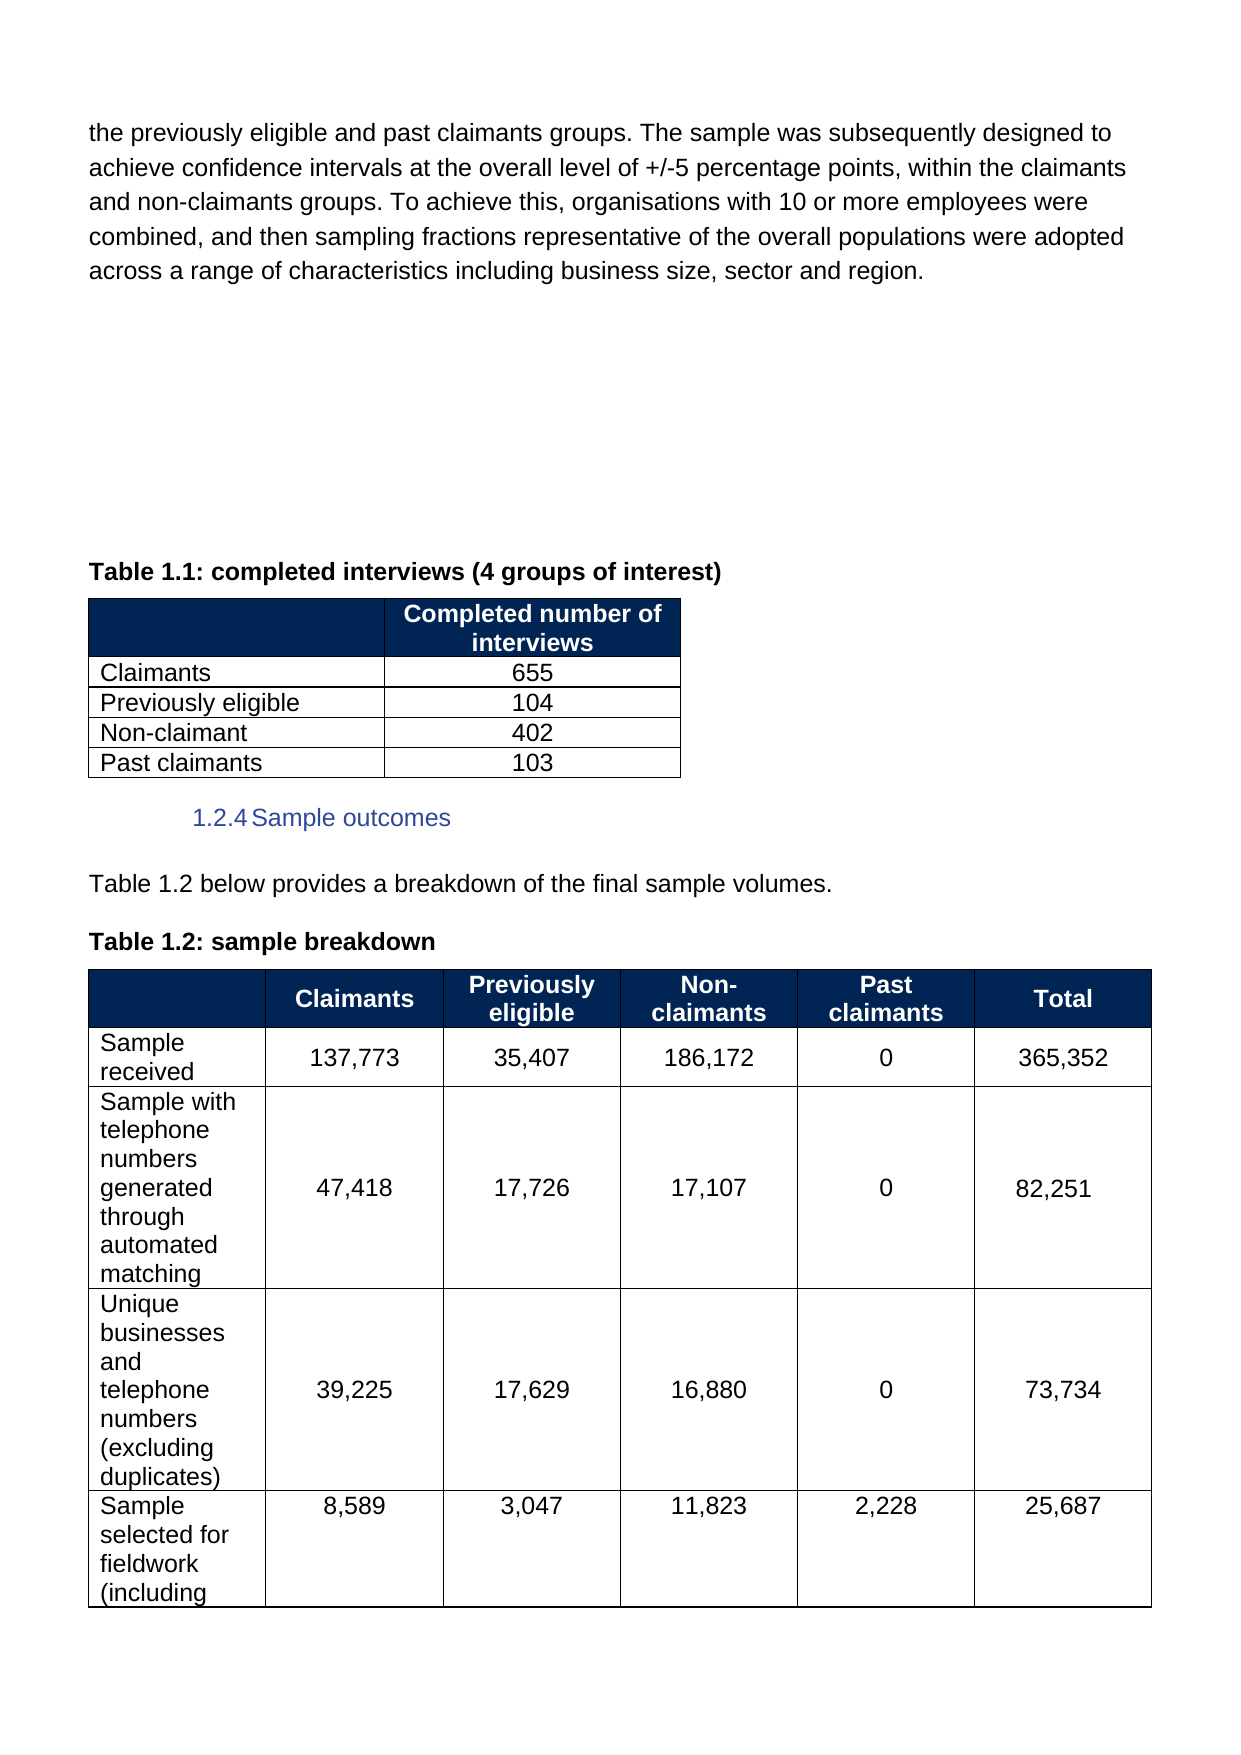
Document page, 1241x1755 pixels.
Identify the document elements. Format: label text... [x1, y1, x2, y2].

table_cell 186,172 [621, 1028, 797, 1086]
table_cell 25,687 [975, 1491, 1151, 1606]
table_cell Sample received [89, 1028, 265, 1086]
table_cell 0 [798, 1289, 974, 1490]
table_cell 8,589 [266, 1491, 443, 1606]
table_cell [681, 717, 1152, 747]
table_header Claimants [266, 970, 443, 1027]
table_cell Sample with telephone numbers generated through automated matching [89, 1087, 265, 1288]
table_cell 365,352 [975, 1028, 1151, 1086]
subtitle Sample outcomes [192, 803, 1152, 832]
table_cell 47,418 [266, 1087, 443, 1288]
table_cell 104 [385, 688, 680, 717]
table_cell 35,407 [444, 1028, 620, 1086]
table_cell [681, 747, 1152, 777]
table_header [89, 599, 384, 656]
table_cell Past claimants [89, 748, 384, 777]
table_cell 103 [385, 748, 680, 777]
table_cell 16,880 [621, 1289, 797, 1490]
table_cell 2,228 [798, 1491, 974, 1606]
table_cell 17,629 [444, 1289, 620, 1490]
table_cell Sample selected for fieldwork (including [89, 1491, 265, 1606]
table_cell 82,251 [975, 1087, 1151, 1288]
table_cell [681, 656, 1152, 686]
list Table 1.2 below provides a breakdown of the final sample volumes. [89, 869, 1152, 898]
list the previously eligible and past claimants groups. The sample was subsequently designed to achieve confidence intervals at the overall level of +/-5 percentage points, within the claimants and non-claimants groups. To achieve this, organisations with 10 or more employees were combined, and then sampling fractions representative of the overall populations were adopted across a range of characteristics including business size, sector and region. [89, 118, 1152, 285]
table_cell 17,726 [444, 1087, 620, 1288]
table_header Total [975, 970, 1151, 1027]
table_cell 137,773 [266, 1028, 443, 1086]
table_cell 402 [385, 718, 680, 747]
table_cell 39,225 [266, 1289, 443, 1490]
table_cell 11,823 [621, 1491, 797, 1606]
table_cell Previously eligible [89, 688, 384, 717]
subtitle Table 1.2: sample breakdown [89, 927, 915, 956]
table_cell [681, 686, 1152, 717]
table_header [89, 970, 265, 1027]
table_cell 73,734 [975, 1289, 1151, 1490]
table_cell Claimants [89, 657, 384, 686]
table_cell 0 [798, 1028, 974, 1086]
table_header Previously eligible [444, 970, 620, 1027]
table_cell 0 [798, 1087, 974, 1288]
table_cell Non-claimant [89, 718, 384, 747]
table_cell 3,047 [444, 1491, 620, 1606]
table_header Completed number of interviews [385, 599, 680, 656]
table_cell Unique businesses and telephone numbers (excluding duplicates) [89, 1289, 265, 1490]
table_header Non-claimants [621, 970, 797, 1027]
subtitle Table 1.1: completed interviews (4 groups of interest) [89, 556, 915, 585]
table_cell 655 [385, 657, 680, 686]
table_header [681, 598, 1152, 656]
table_header Past claimants [798, 970, 974, 1027]
table_cell 17,107 [621, 1087, 797, 1288]
